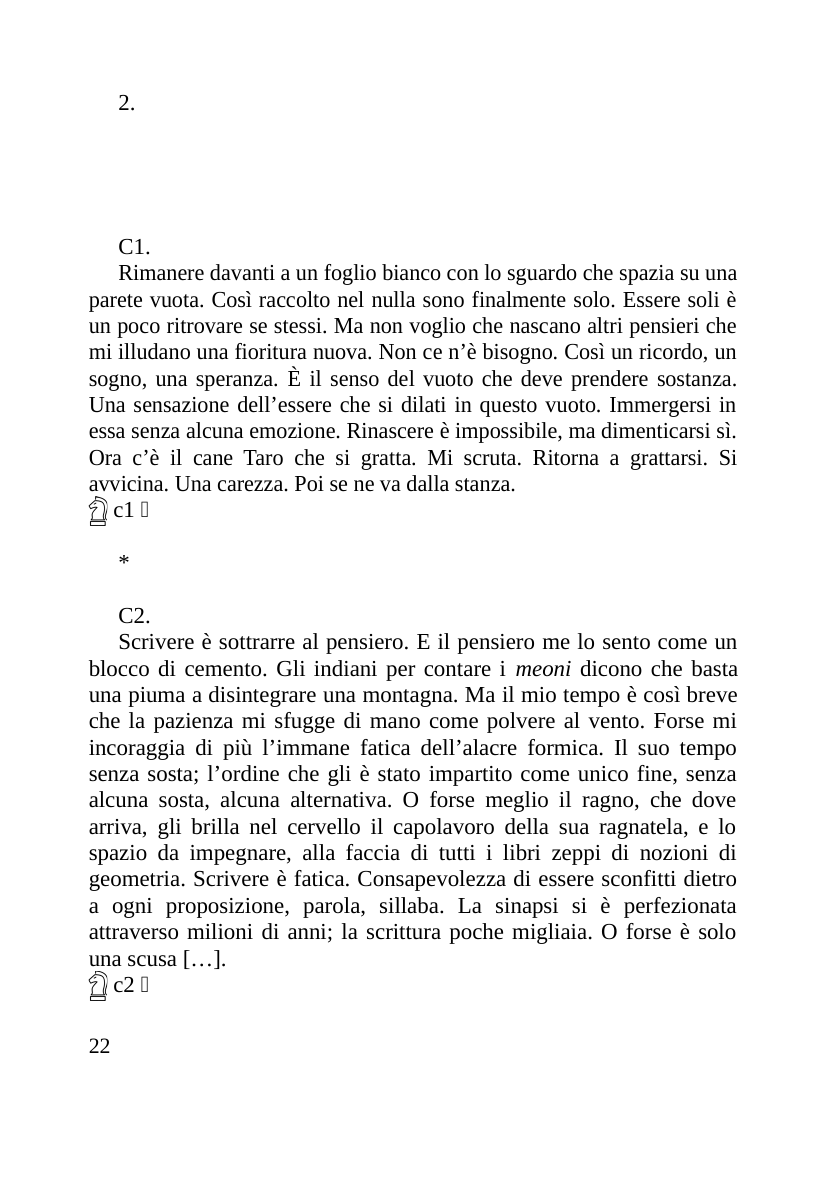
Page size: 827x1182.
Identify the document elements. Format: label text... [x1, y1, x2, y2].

picture [88, 496, 108, 526]
text Scrivere è sottrarre al pensiero. E il pensiero me lo sento come un blocco di cemento. Gli indiani per contare i meoni dicono che basta una piuma a disintegrare una montagna. Ma il mio tempo è così breve che la pazienza mi sfugge di mano come polvere al vento. Forse mi incoraggia di più l’immane fatica dell’alacre formica. Il suo tempo senza sosta; l’ordine che gli è stato impartito come unico fine, senza alcuna sosta, alcuna alternativa. O forse meglio il ragno, che dove arriva, gli brilla nel cervello il capolavoro della sua ragnatela, e lo spazio da impegnare, alla faccia di tutti i libri zeppi di nozioni di geometria. Scrivere è fatica. Consapevolezza di essere sconfitti dietro a ogni proposizione, parola, sillaba. La sinapsi si è perfezionata attraverso milioni di anni; la scrittura poche migliaia. O forse è solo una scusa […]. [88, 628, 738, 971]
text c1 g [108, 497, 738, 523]
text c2 g [108, 971, 738, 997]
picture [88, 971, 108, 1001]
text * [88, 549, 738, 576]
text Rimanere davanti a un foglio bianco con lo sguardo che spazia su una parete vuota. Così raccolto nel nulla sono finalmente solo. Essere soli è un poco ritrovare se stessi. Ma non voglio che nascano altri pensieri che mi illudano una fioritura nuova. Non ce n’è bisogno. Così un ricordo, un sogno, una speranza. è il senso del vuoto che deve prendere sostanza. Una sensazione dell’essere che si dilati in questo vuoto. Immergersi in essa senza alcuna emozione. Rinascere è impossibile, ma dimenticarsi sì. Ora c’è il cane Taro che si gratta. Mi scruta. Ritorna a grattarsi. Si avvicina. Una carezza. Poi se ne va dalla stanza. [88, 259, 738, 497]
text 2. [88, 88, 738, 115]
text C1. [88, 233, 738, 259]
text C2. [88, 602, 738, 628]
